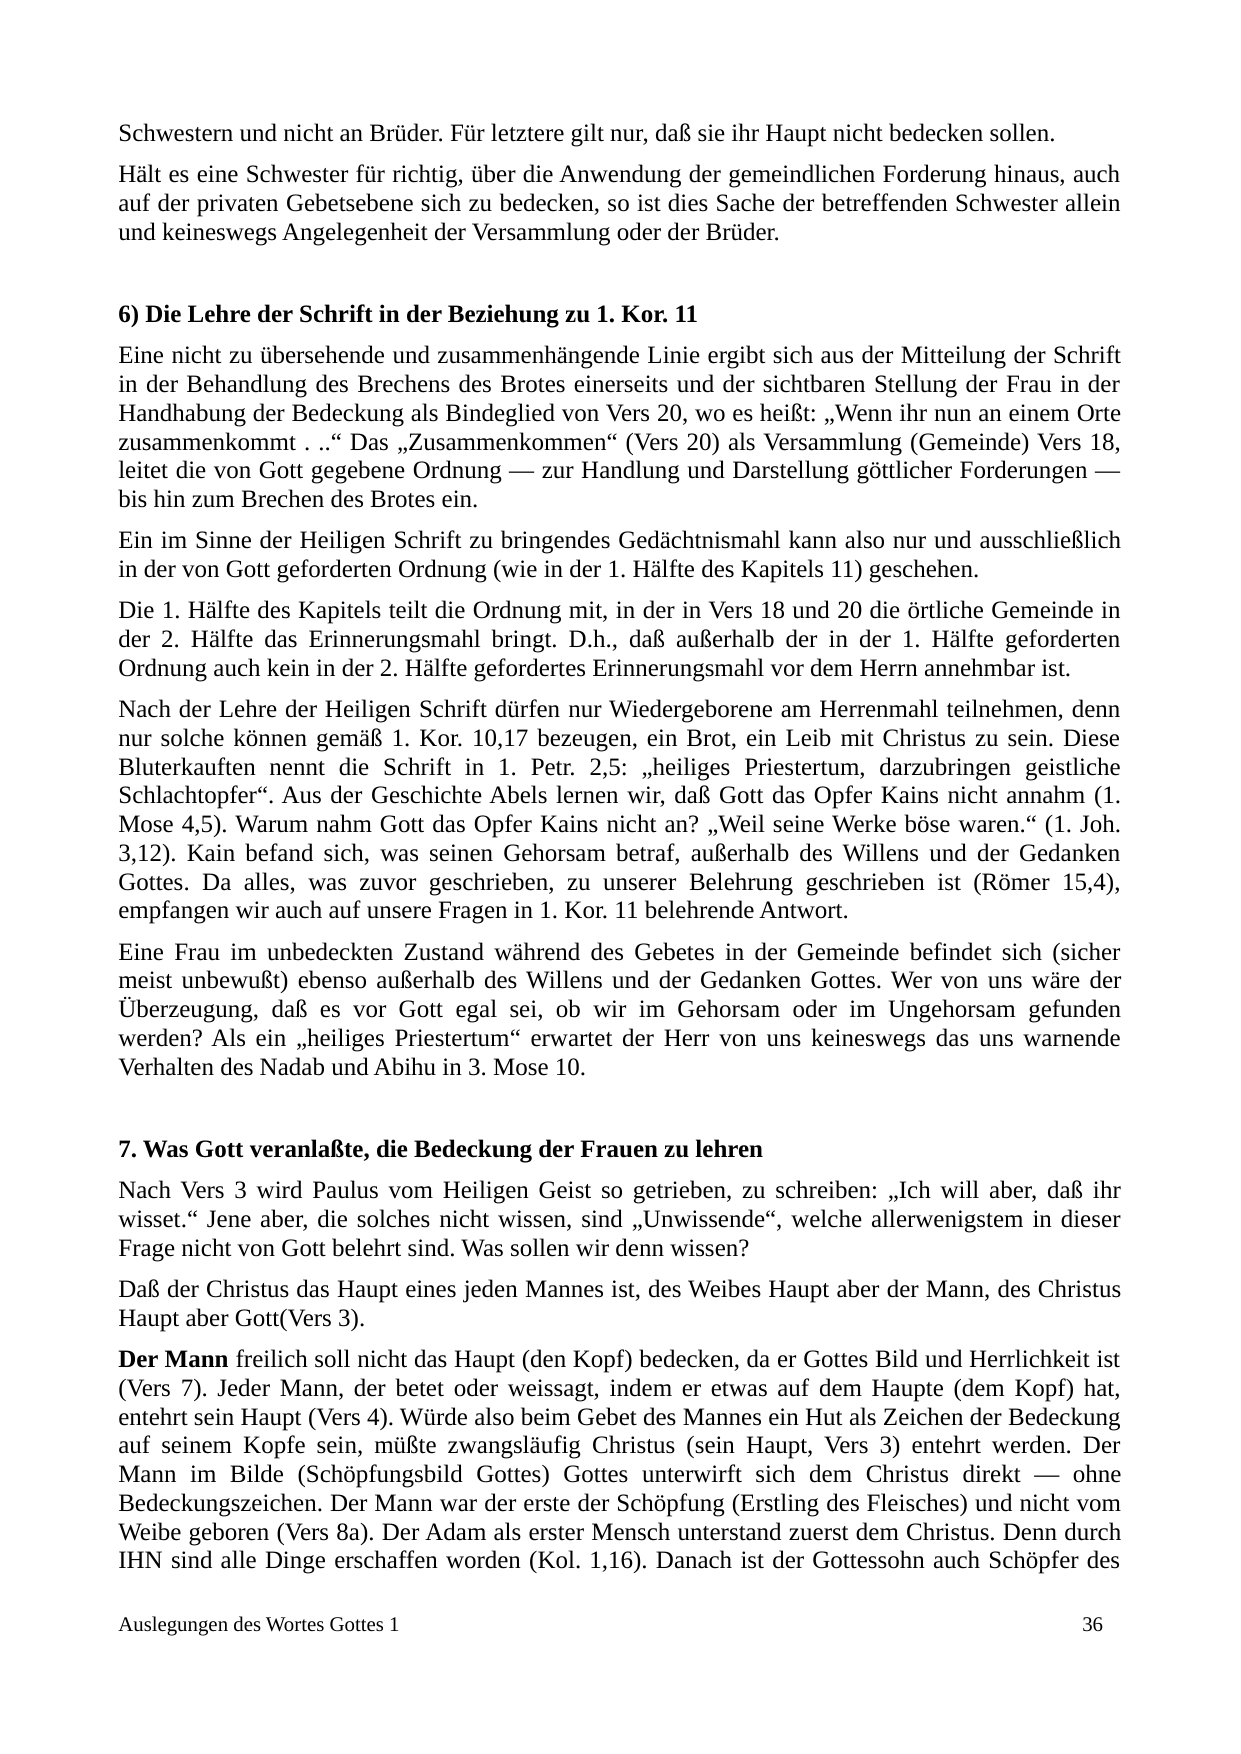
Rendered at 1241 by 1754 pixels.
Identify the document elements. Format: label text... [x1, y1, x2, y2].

text Eine nicht zu übersehende und zusammenhängende Linie ergibt sich aus der Mitteilung der Schrift in der Behandlung des Brechens des Brotes einerseits und der sichtbaren Stellung der Frau in der Handhabung der Bedeckung als Bindeglied von Vers 20, wo es heißt: „Wenn ihr nun an einem Orte zusammenkommt . ..“ Das „Zusammenkommen“ (Vers 20) als Versammlung (Gemeinde) Vers 18, leitet die von Gott gegebene Ordnung — zur Handlung und Darstellung göttlicher Forderungen — bis hin zum Brechen des Brotes ein. [118, 341, 1122, 513]
text Die 1. Hälfte des Kapitels teilt die Ordnung mit, in der in Vers 18 und 20 die örtliche Gemeinde in der 2. Hälfte das Erinnerungsmahl bringt. D.h., daß außerhalb der in der 1. Hälfte geforderten Ordnung auch kein in der 2. Hälfte gefordertes Erinnerungsmahl vor dem Herrn annehmbar ist. [118, 596, 1122, 682]
text Daß der Christus das Haupt eines jeden Mannes ist, des Weibes Haupt aber der Mann, des Christus Haupt aber Gott(Vers 3). [118, 1274, 1122, 1332]
text Hält es eine Schwester für richtig, über die Anwendung der gemeindlichen Forderung hinaus, auch auf der privaten Gebetsebene sich zu bedecken, so ist dies Sache der betreffenden Schwester allein und keineswegs Angelegenheit der Versammlung oder der Brüder. [118, 159, 1122, 246]
text 6) Die Lehre der Schrift in der Beziehung zu 1. Kor. 11 [118, 299, 1122, 328]
text Ein im Sinne der Heiligen Schrift zu bringendes Gedächtnismahl kann also nur und ausschließlich in der von Gott geforderten Ordnung (wie in der 1. Hälfte des Kapitels 11) geschehen. [118, 526, 1122, 583]
text Eine Frau im unbedeckten Zustand während des Gebetes in der Gemeinde befindet sich (sicher meist unbewußt) ebenso außerhalb des Willens und der Gedanken Gottes. Wer von uns wäre der Überzeugung, daß es vor Gott egal sei, ob wir im Gehorsam oder im Ungehorsam gefunden werden? Als ein „heiliges Priestertum“ erwartet der Herr von uns keineswegs das uns warnende Verhalten des Nadab und Abihu in 3. Mose 10. [118, 937, 1122, 1081]
text 7. Was Gott veranlaßte, die Bedeckung der Frauen zu lehren [118, 1134, 1122, 1163]
text Nach Vers 3 wird Paulus vom Heiligen Geist so getrieben, zu schreiben: „Ich will aber, daß ihr wisset.“ Jene aber, die solches nicht wissen, sind „Unwissende“, welche allerwenigstem in dieser Frage nicht von Gott belehrt sind. Was sollen wir denn wissen? [118, 1176, 1122, 1262]
text Schwestern und nicht an Brüder. Für letztere gilt nur, daß sie ihr Haupt nicht bedecken sollen. [118, 118, 1122, 147]
text Nach der Lehre der Heiligen Schrift dürfen nur Wiedergeborene am Herrenmahl teilnehmen, denn nur solche können gemäß 1. Kor. 10,17 bezeugen, ein Brot, ein Leib mit Christus zu sein. Diese Bluterkauften nennt die Schrift in 1. Petr. 2,5: „heiliges Priestertum, darzubringen geistliche Schlachtopfer“. Aus der Geschichte Abels lernen wir, daß Gott das Opfer Kains nicht annahm (1. Mose 4,5). Warum nahm Gott das Opfer Kains nicht an? „Weil seine Werke böse waren.“ (1. Joh. 3,12). Kain befand sich, was seinen Gehorsam betraf, außerhalb des Willens und der Gedanken Gottes. Da alles, was zuvor geschrieben, zu unserer Belehrung geschrieben ist (Römer 15,4), empfangen wir auch auf unsere Fragen in 1. Kor. 11 belehrende Antwort. [118, 694, 1122, 924]
text Der Mann freilich soll nicht das Haupt (den Kopf) bedecken, da er Gottes Bild und Herrlichkeit ist (Vers 7). Jeder Mann, der betet oder weissagt, indem er etwas auf dem Haupte (dem Kopf) hat, entehrt sein Haupt (Vers 4). Würde also beim Gebet des Mannes ein Hut als Zeichen der Bedeckung auf seinem Kopfe sein, müßte zwangsläufig Christus (sein Haupt, Vers 3) entehrt werden. Der Mann im Bilde (Schöpfungsbild Gottes) Gottes unterwirft sich dem Christus direkt — ohne Bedeckungszeichen. Der Mann war der erste der Schöpfung (Erstling des Fleisches) und nicht vom Weibe geboren (Vers 8a). Der Adam als erster Mensch unterstand zuerst dem Christus. Denn durch IHN sind alle Dinge erschaffen worden (Kol. 1,16). Danach ist der Gottessohn auch Schöpfer des [118, 1344, 1122, 1574]
